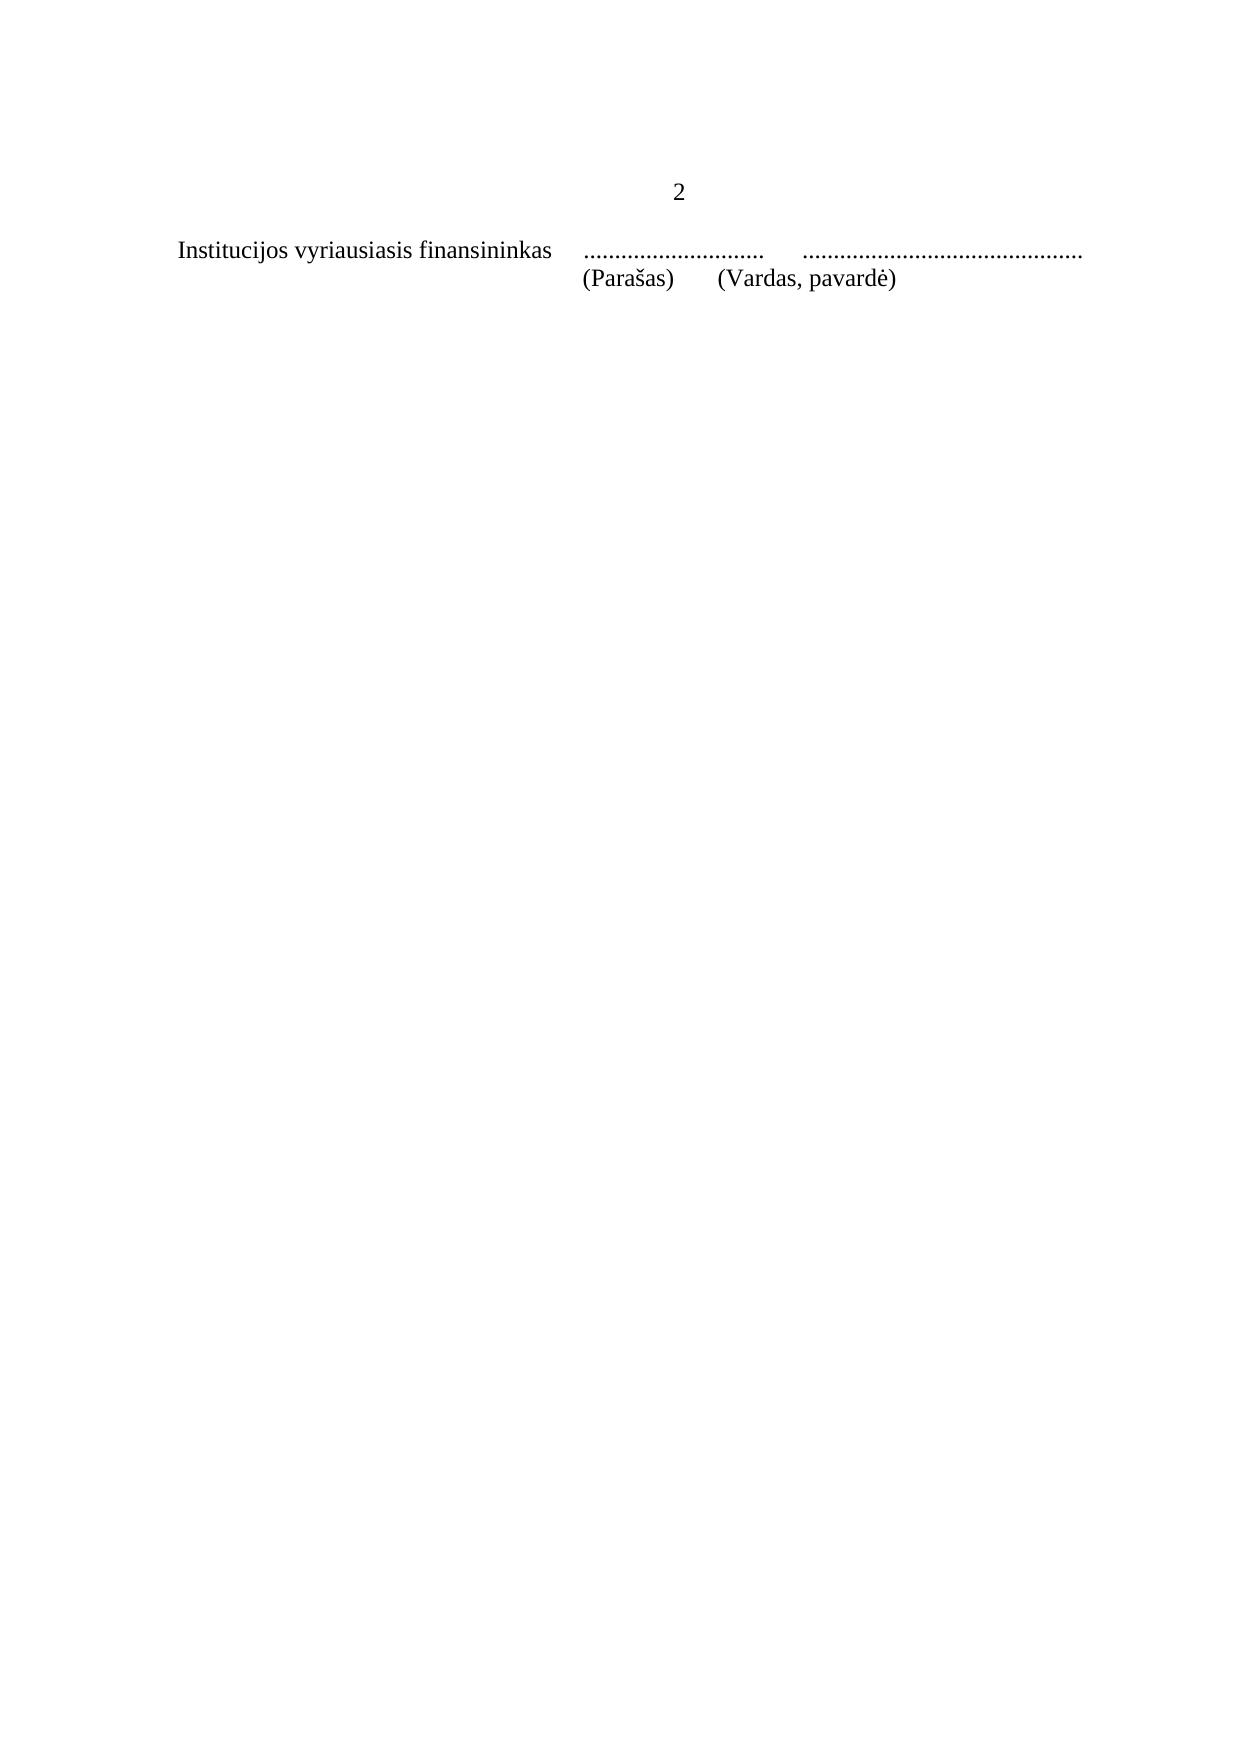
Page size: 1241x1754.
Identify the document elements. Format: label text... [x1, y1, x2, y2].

text Institucijos vyriausiasis finansininkas ............................. ............................................. [177, 235, 1181, 263]
text (Parašas) (Vardas, pavardė) [312, 263, 1181, 292]
